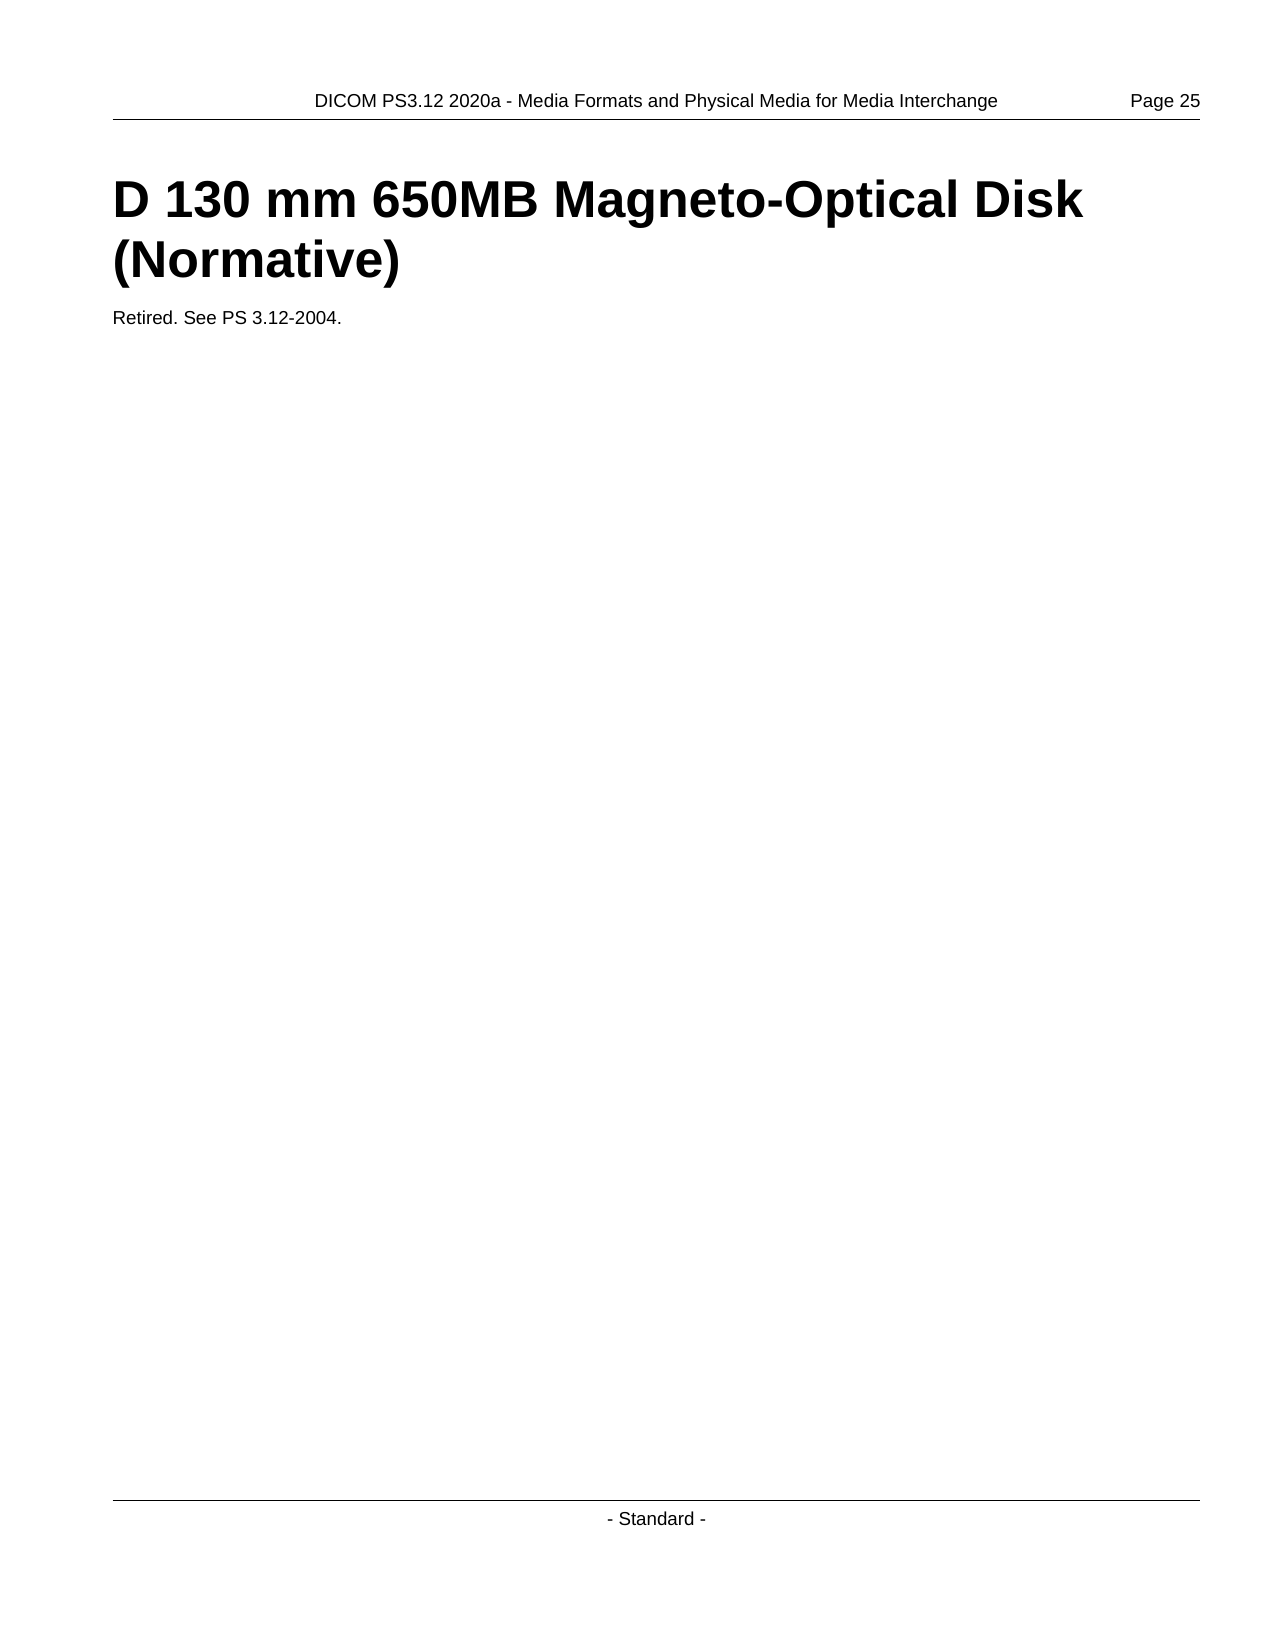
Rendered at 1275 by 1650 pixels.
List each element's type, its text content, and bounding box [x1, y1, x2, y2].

text D 130 mm 650MB Magneto-Optical Disk (Normative) [112, 169, 1200, 288]
text Retired. See PS 3.12-2004. [112, 307, 1200, 328]
